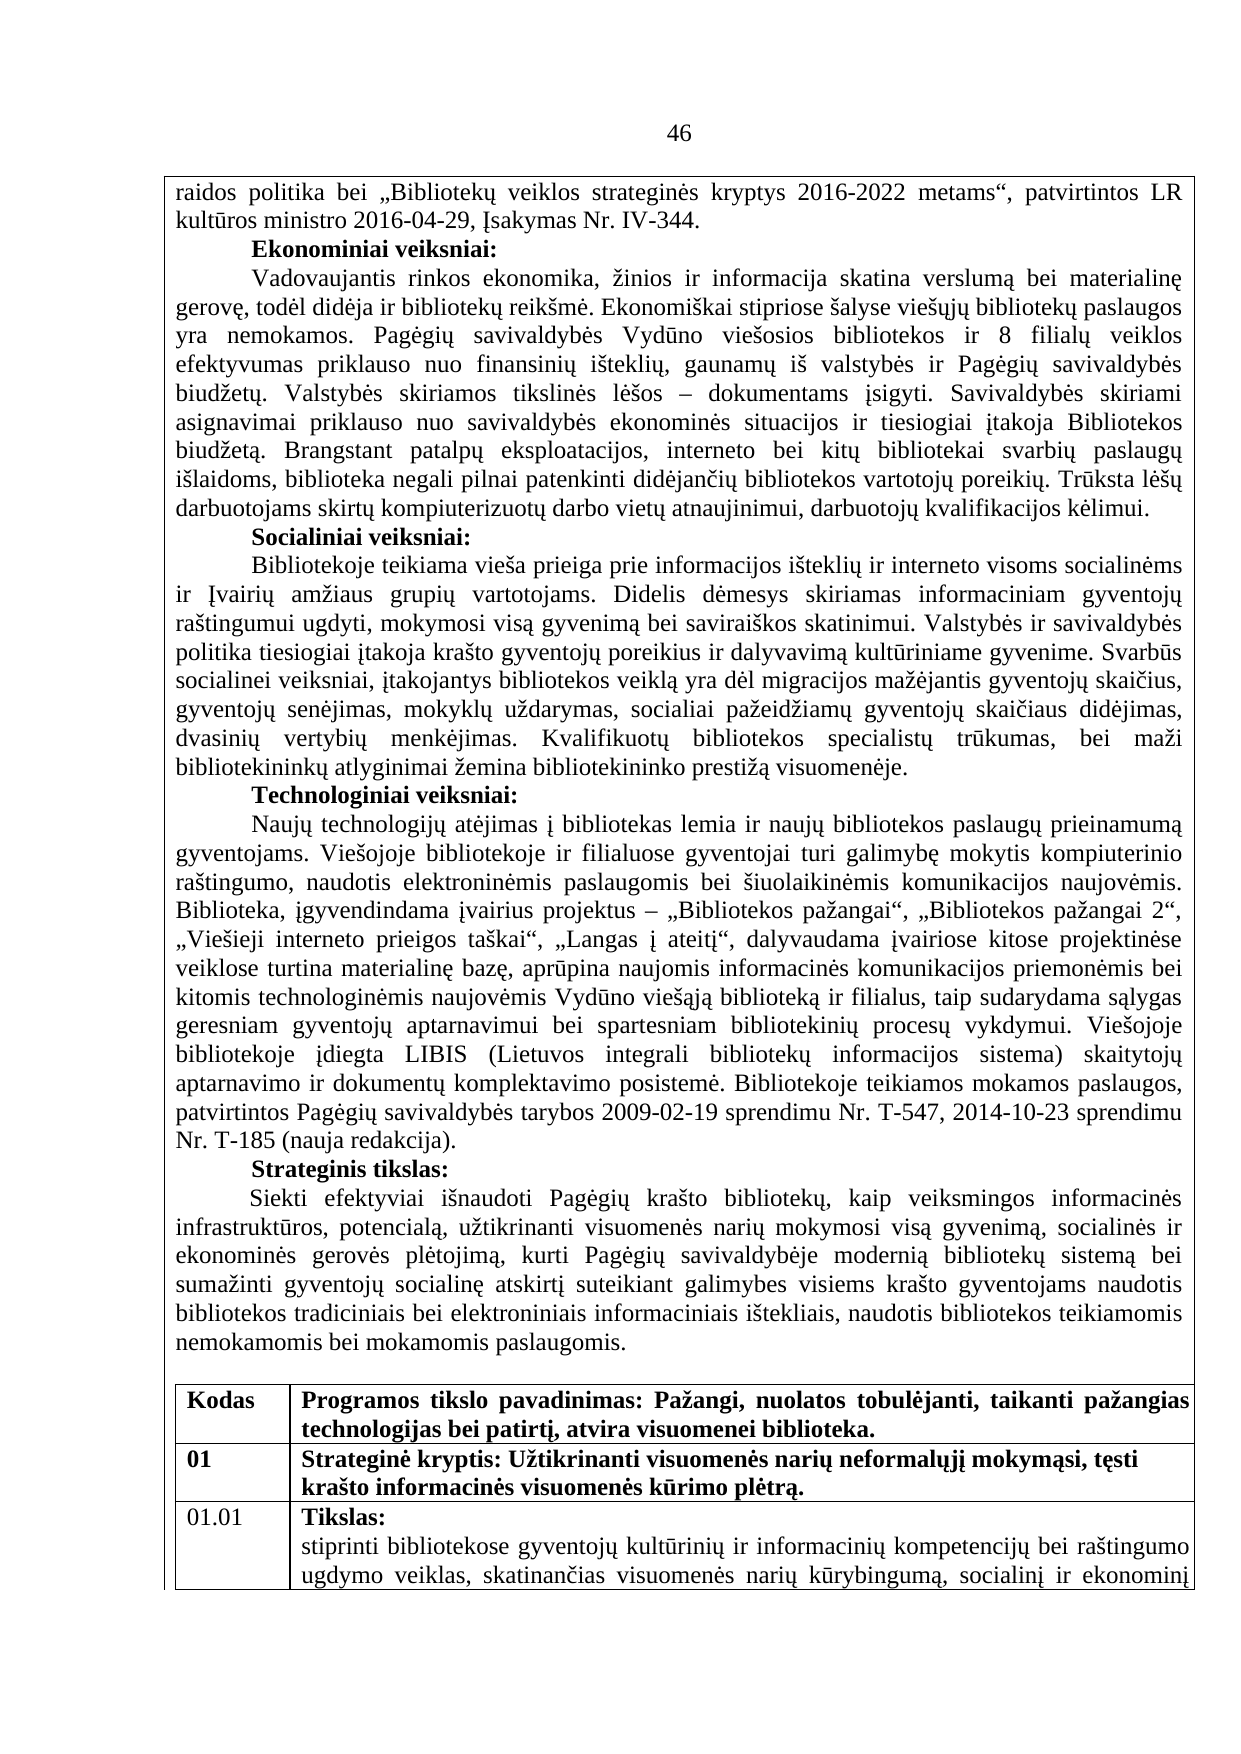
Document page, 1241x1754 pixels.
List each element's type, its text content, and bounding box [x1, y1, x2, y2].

table_header Kultūros plėtotės programos 2 uždavinys - Vykdyti Pagėgių Vydūno viešosios bibliotekos veiklos programą. Vykdytojas - Pagėgių savivaldybės Vydūno viešosios bibliotekos direktorius. Programa įgyvendinama siekiant kryptingai vykdyti Lietuvos Respublikos ir Pagėgių savivaldybės kultūros politiką. Šioje programoje numatytomis priemonėmis numatoma sudaryti sąlygas krašto gyventojams laisvai ir nevaržomai naudotis Viešosios bibliotekos sukauptais informaciniais fondais ir technologinėmis priemonėmis, įgyvendinti skaitymo skatinimo ir mokymosi visą gyvenimą idėjas, mažinant socialinę atskirtį vykdyti krašto informacinės visuomenės plėtrą ir bibliotekų modernizacijos programas, populiarinti savivaldybės kultūrinį išskirtinumą regiono ir šalies gyventojams, skatinti tautinio identiteto išsaugojimą. Informacinio laikmečio iššūkiai (neapsakomai greitai kintančios technologijos, bibliotekoms priskiriamos vis naujos funkcijos, informacinių paslaugų plėtra, naujų duomenų bazių aptarnavimas ir diegimas krašto bibliotekose) suponuoja bibliotekų darbuotojus kelti savo kvalifikaciją, nuolat sekti profesines naujienas ir mokytis diegti bei pritaikyti jas savo darbe. Nepakankamas finansavimas bei žmogiškųjų išteklių stoka sudaro ribotas galimybes dalyvauti ES fonduose pritraukiant investicijas bibliotekų materialinės bazės gerinimui ir naujų informacinių technologijų diegimui bibliotekose, darbuotojų kvalifikacijos kėlimo galimybių nebuvimas – visa tai riboja ir krašto bendruomenės poreikius naudotis bibliotekos teikiamomis paslaugomis. Nepakankamai apmokamas bibliotekos darbuotojų darbas neskatina ir nemotyvuoja jaunų žmonių, turinčių informacijos specialisto kvalifikaciją, pasirinkti bibliotekininko profesiją. Pagėgių savivaldybės Vydūno viešosios bibliotekos programos veiklos. Bibliotekos misija – tenkinti bendruomenės informacinius, kultūrinius ir švietimo poreikius plėtojant paslaugas ir užtikrinant jų prieinamumą. Skatinti asmenybės tobulėjimą, sudaryti sąlygas leisti laisvalaikį, ugdyti asmenybės saviraišką bei mokytis visą gyvenimą. Skatinti aktyvų bendruomenės dalyvavimą žinių visuomenėje. Pagėgių savivaldybės Vydūno viešoji biblioteka ir jos 8 filialai teikia informacines paslaugas vartotojams – įvairaus amžiaus ir įvairių informacinių poreikių turintiems savivaldybės gyventojams. Viešosios bibliotekos ir filialų lankytojai aptarnaujami jaukiose patalpose. Patalpos pritaikytos bibliotekos reikmėms, lankytojus pasitinka, įvairaus amžiaus ir socialinių grupių skaitytojų poreikius bei lūkesčius visiškai išpildanti biblioteka, kurioje įrengtos šiuolaikiškos erdvės, skirtos meno, kraštotyros ir literatūros darbų ekspozicijoms, žaislotekai, knygų ir periodikos fondams ir kt. Visos krašto bibliotekos turi interneto prieigą ir teikia lankytojams plataus spektro paslaugas: nuo informacijos paieškos internete iki naudojimosi įvairiomis duomenų bazėmis, deklaracijų pildymo, e. bankininkystės, savarankiško nuotolinio mokymosi poreikių tenkinimo, laisvalaikio leidimo, popamokinės edukacijos programų vaikams vykdymo. Biblioteka išlieka vienu svarbiausiu krašto kultūros traukos centru, kuriame vyksta aktyvus visuomenės gyvenimas: įvairūs seminarai, konferencijos, dalykiniai susitikimai, renginiai, suburiantys krašto bendruomenę turiningam laisvalaikiui. Savivaldybės viešoji biblioteka kaupia ir saugo savivaldybės gyventojų poreikius tenkinantį universalų dokumentų fondą, kuria bibliotekos informacijos sistemą bei dalyvauja LR vyriausybės, tarptautiniuose, savivaldybės projektuose, susijusiuose su bibliotekos veikla. Pagėgių savivaldybės Vydūno viešoji biblioteka išlieka krašto informacijos ir bibliotekinės kraštotyros centru, kuriam privalu rinkti, apdoroti, kaupti, sisteminti ir skaitmeninti medžiagą krašto istorijos, kultūros, visuomeniniais, bendruomenių gyvenimo, kitais klausimais. Bibliotekos sukauptais fondais, informaciniais resursais gali naudotis vietos gyventojai, krašto svečiai bei visi, besidomintys šios teritorijos istorija, kultūra, asmenybėmis, krašto raida ir pasiekimais. Biblioteka yra vienas daugiausiai lankomų objektų Pagėgių savivaldybėje, kaip kultūros objektas, parodų galerija ar informacijos centras. Siekiant užtikrinti šias bibliotekos veiklas būtina kelti darbuotojų kvalifikaciją, dalyvauti Lietuvos ir užsienio bibliotekų organizuojamuose mokymuose, kvalifikacijos kėlimo kursuose, seminaruose. Bibliotekos programos veiklos skirtos: įgyvendinti skaitymo skatinimo ir mokymosi visą gyvenimą idėjas, mažinant socialinę atskirtį vykdyti krašto informacinės visuomenės plėtrą ir bibliotekų modernizacijos programas, populiarinti savivaldybės kultūrinį išskirtinumą regiono ir šalies gyventojams, skatinti tautinio identiteto išsaugojimą, suburti aukštos kvalifikacijos darbuotojų bendruomenę. Modernios bibliotekos vizija – pajėgiausia kultūros, mokslo, mokymosi visą gyvenimą, ekonominės ir socialinės plėtros skatinimo informacinė infrastruktūra, esmingai prisidedanti prie valstybės pažangos kūrimo. Veiksniai įtakojantys bibliotekos veiklą: Teisiniai veiksniai: Savivaldybės viešajai bibliotekai, pagal LR vietos savivaldos įstatymą, priskiriamos savivaldos riboto savarankiškumo funkcijos. Bibliotekos veiklą reglamentuoja LR vietos savivaldos įstatymas, LR kultūros ministerija, LR Bibliotekų įstatymas, LR vyriausybės nutarimai, Pagėgių savivaldybės tarybos sprendimai, administracijos direktoriaus įsakymai, Pagėgių savivaldybės Vydūno viešosios bibliotekos veiklos nuostatai bei kt. teisės aktai ir norminiai dokumentai. Politiniai veiksniai: Viešųjų bibliotekų veiklos gaires apibrėžia „UNESKO Viešųjų bibliotekų manifestas 1994“. Laisvos prieigos prie informacijos internete principus deklaruoja IFLA (Tarptautinė bibliotekų asociacijų ir institucijų federacija). Politines prielaidas bibliotekos raidai sudaro pagrindiniai valstybės raidos strateginiai dokumentai: Lietuvos kultūros politikos gairės, patvirtintos LR Seimo 2010-06-30, nutarimu Nr. IX-977 „Dėl Lietuvos kultūros politikos kaitos gairių patvirtinimo“, ES gairės, Pagėgių savivaldybės kultūros raidos politika bei „Bibliotekų veiklos strateginės kryptys 2016-2022 metams“, patvirtintos LR kultūros ministro 2016-04-29, Įsakymas Nr. IV-344. Ekonominiai veiksniai: Vadovaujantis rinkos ekonomika, žinios ir informacija skatina verslumą bei materialinę gerovę, todėl didėja ir bibliotekų reikšmė. Ekonomiškai stipriose šalyse viešųjų bibliotekų paslaugos yra nemokamos. Pagėgių savivaldybės Vydūno viešosios bibliotekos ir 8 filialų veiklos efektyvumas priklauso nuo finansinių išteklių, gaunamų iš valstybės ir Pagėgių savivaldybės biudžetų. Valstybės skiriamos tikslinės lėšos – dokumentams įsigyti. Savivaldybės skiriami asignavimai priklauso nuo savivaldybės ekonominės situacijos ir tiesiogiai įtakoja Bibliotekos biudžetą. Brangstant patalpų eksploatacijos, interneto bei kitų bibliotekai svarbių paslaugų išlaidoms, biblioteka negali pilnai patenkinti didėjančių bibliotekos vartotojų poreikių. Trūksta lėšų darbuotojams skirtų kompiuterizuotų darbo vietų atnaujinimui, darbuotojų kvalifikacijos kėlimui. Socialiniai veiksniai: Bibliotekoje teikiama vieša prieiga prie informacijos išteklių ir interneto visoms socialinėms ir Įvairių amžiaus grupių vartotojams. Didelis dėmesys skiriamas informaciniam gyventojų raštingumui ugdyti, mokymosi visą gyvenimą bei saviraiškos skatinimui. Valstybės ir savivaldybės politika tiesiogiai įtakoja krašto gyventojų poreikius ir dalyvavimą kultūriniame gyvenime. Svarbūs socialinei veiksniai, įtakojantys bibliotekos veiklą yra dėl migracijos mažėjantis gyventojų skaičius, gyventojų senėjimas, mokyklų uždarymas, socialiai pažeidžiamų gyventojų skaičiaus didėjimas, dvasinių vertybių menkėjimas. Kvalifikuotų bibliotekos specialistų trūkumas, bei maži bibliotekininkų atlyginimai žemina bibliotekininko prestižą visuomenėje. Technologiniai veiksniai: Naujų technologijų atėjimas į bibliotekas lemia ir naujų bibliotekos paslaugų prieinamumą gyventojams. Viešojoje bibliotekoje ir filialuose gyventojai turi galimybę mokytis kompiuterinio raštingumo, naudotis elektroninėmis paslaugomis bei šiuolaikinėmis komunikacijos naujovėmis. Biblioteka, įgyvendindama įvairius projektus – „Bibliotekos pažangai“, „Bibliotekos pažangai 2“, „Viešieji interneto prieigos taškai“, „Langas į ateitį“, dalyvaudama įvairiose kitose projektinėse veiklose turtina materialinę bazę, aprūpina naujomis informacinės komunikacijos priemonėmis bei kitomis technologinėmis naujovėmis Vydūno viešąją biblioteką ir filialus, taip sudarydama sąlygas geresniam gyventojų aptarnavimui bei spartesniam bibliotekinių procesų vykdymui. Viešojoje bibliotekoje įdiegta LIBIS (Lietuvos integrali bibliotekų informacijos sistema) skaitytojų aptarnavimo ir dokumentų komplektavimo posistemė. Bibliotekoje teikiamos mokamos paslaugos, patvirtintos Pagėgių savivaldybės tarybos 2009-02-19 sprendimu Nr. T-547, 2014-10-23 sprendimu Nr. T-185 (nauja redakcija). Strateginis tikslas: Siekti efektyviai išnaudoti Pagėgių krašto bibliotekų, kaip veiksmingos informacinės infrastruktūros, potencialą, užtikrinanti visuomenės narių mokymosi visą gyvenimą, socialinės ir ekonominės gerovės plėtojimą, kurti Pagėgių savivaldybėje modernią bibliotekų sistemą bei sumažinti gyventojų socialinę atskirtį suteikiant galimybes visiems krašto gyventojams naudotis bibliotekos tradiciniais bei elektroniniais informaciniais ištekliais, naudotis bibliotekos teikiamomis nemokamomis bei mokamomis paslaugomis. Programą įgyvendinančios įstaigos: Pagėgių savivaldybės Vydūno viešoji biblioteka ir 8 filialai. Numatomas programos įgyvendinimo rezultatas Siekiant įgyvendinti žinių ir informacinės visuomenės kūrimo idėją, bus kuriama Pagėgių savivaldybėje moderni bibliotekų sistema, sumažinta gyventojų socialinė, žinių, informacinė atskirtis, suteikta galimybė visiems krašto gyventojams naudotis bibliotekos tradiciniais bei elektroniniais informaciniais ištekliais. Įvairių socialinių sluoksnių krašto gyventojams atsiras galimybė realizuoti darbinės veiklos lūkesčius ir galimybes, įtakos darbo paieškos rezultatus, išmokys gyventojus naudotis e (elektroninio) piliečio galimybėmis – bankininkystės, mokesčių, nuotolinio mokymosi ir kt. e paslaugomis. Visos šios bibliotekos veiklos įgalins vietos bendruomenę turiningai leisti laisvalaikį ir kurti intelektualią ir gyvybingą Pagėgių bendruomenę. Galimi programos finansavimo šaltiniai. Įgyvendinti šiai programai bus panaudota: Valstybės biudžeto lėšos, savivaldybės biudžeto lėšos, nacionalinių programų ir fondų lėšos, lėšos ir turtu (knygomis, leidiniais, e. laikmenomis) gautos pajamos kaip parama (įskaitant 2 proc. fizinių asmenų mokesčio), bibliotekos specialiųjų programų lėšos, fizinių asmenų įnašai, kitos, teisėtu būdu gautos lėšos. 3 programos uždavinys. „Vykdyti Pagėgių savivaldybės M. Jankaus muziejaus veiklos programą“. STRATEGINIS (-IAI) TIKSLAS (-AI) Pagėgių savivaldybės Martyno Jankaus muziejaus 2020 metų veiklos planas prisideda prie Pagėgių savivaldybės 2011 - 2021 metų strateginio plėtros plano I prioriteto „Subalansuotos ir stabilios plėtros regiono vystymas per verslo plėtrą, investicijų skatinimą, infrastruktūros gerinimą ir turizmą“1.4. tikslo – „Tobulinant turizmo valdymą savivaldybėje, formuoti išskirtinį savivaldybės įvaizdį, plėtoti viešąją turizmo infrastruktūrą“ bei prie III prioriteto „Žmogiškųjų išteklių plėtra“ 3.2. tikslo „Kultūros sektoriaus plėtra“ 3.2.1. uždavinio „Gerinti kultūrinių paslaugų kokybę vietos gyventojams“, 3.2.2. uždavinio „Saugoti krašto kultūrines tradicijas ir siekti kultūros sektoriaus socialinio-ekonominio efektyvumo“ priemonių įgyvendinimo. Įstaigos 2020 metų veiklos plano tikslas – Kaupti, saugoti, restauruoti, tyrinėti kultūros, istorijos, gamtos ir technikos paveldo vertybes, suprantamai, patraukliai, pasitelkiant šiuolaikiškas komunikacijos priemones pristatyti jas visuomenei, formuoti žmogaus istorinę, kultūrinę, socialinę patirtį laikantis bendradarbiavimo ir kultūrinio atvirumo principų. 1. Uždavinys – saugoti krašto kultūrines tradicijas ir siekti kultūros sektoriaus socialinio-ekonominio efektyvumo. 2. Užtikrinti inovatyvių, skaitmeninio kultūros paveldo panaudojimo visuomenės reikmėms skirtų, elektroninių paslaugų ir produktų kūrimą muziejuje. 3. Didinti ugdymo prieinamumą ir įvairovę bei užtikrinti ugdymo kokybę muziejuje, atnaujinant mokymui ir mokymuisi visoms amžiaus grupėms tinkamą fizinę ir informacinę edukacinę aplinką. Priemonės, kuriomis pasiekiamas uždavinio įgyvendinimas ir prisidėjimas prie tikslo pasiekimo: 01 priemonė „Vykdyti, plėtoti ir gerinti muziejinę, edukacinę veiklą“. STRATEGINĮ (-IUS) TIKSLĄ (-US) ĮGYVENDINANČIOS PROGRAMOS Įstaigos 2020 metų veiklos planas vykdo Pagėgių savivaldybės strateginio veiklos plano 2020-2022 m. 03 programos „Kultūros, turizmo ir sporto plėtotės programa“ 03uždavinį – „Vykdyti Pagėgių savivaldybės M. Jankaus muziejaus veiklą“. Įstaigos 2020 metų veiklos planas įgyvendina „Kultūros, turizmo ir sporto plėtotės programos“ 03uždavinio – „Vykdyti Pagėgių savivaldybės M. Jankaus muziejaus veiklą“, 1 priemonę „Vykdyti, plėtoti ir gerinti muziejinę, edukacinę veiklą“. Priemonei įgyvendinti numatytos veiklos ir poveiklės: 03.01.01. Veikla - Susieti sukauptas muziejines ir etnokultūrines žinias su gyventojų kultūros bei švietimo poreikiais ir kultūros paslaugų teikimu. Poveiklės: 03.01.01.01. Ieškant papildomų veiklos finansavimo šaltinių, rengti paraiškas LR kultūros ministerijos ir kitiems fondams. 03.01.01.02. Rengiant Mažosios Lietuvos etnokultūrą propaguojančius renginius, bei organizuojant ekspedicijas, vykdyti Mažosios Lietuvos istorijos bei kultūros sklaidą. 03.01.02. Veikla - Suformuoti muziejaus rinkinius, atspindinčius Mažosios Lietuvos etnografinio regiono istoriją ir kultūrą Poveiklės: 03.01.02.01. Stiprinti ryšius su vietos bendruomene, organizuojant ekspedicijas po Pagėgių kraštą; 03.01.01.02. Formuojant solidų Mažosios Lietuvos istoriją ir etnokultūrą atspindintį rinkinį, užmegzti ryšius su kolekcininkais, kraštotyrininkais, lietuviais užsienyje. 03.01.03. Veikla - užtikrinti saugomų muziejinių vertybių apskaitą, apsaugą, restauravimą ir sklaidą per LIMIS sistemą Poveiklės: 03.01.01.03.Vykdyti darbuotojų kvalifikacijos kėlimo programą; 03.01.01.03. Įsigyti foto techniką darbui LIMIS sistemoje su tūriniais eksponatais. 03.01.04. Veikla - vykdyti darbuotojų kvalifikacijos kėlimo programą; Poveiklė: 01.03.04.01. Veikla - kelti darbuotojų kvalifikaciją, dalyvaujant Lietuvos ir užsienio muziejų organizuojamuose seminaruose, mokymuose, kvalifikacijos kėlimo kursuose. Pareigybių skaičius programos uždaviniui įgyvendinti – 5. Pagėgių savivaldybės Martyno Jankaus muziejaus veiklos programoje numatytomis priemonėmis siekiama:  susieti sukauptas muziejines ir etnokultūrines žinias su gyventojų kultūros bei švietimo poreikiais ir kultūros paslaugų teikimu;  suformuoti muziejaus rinkinius atspindinčius Mažosios Lietuvos etnografinio regiono istoriją ir kultūrą;  užtikrinti saugomų muziejinių vertybių apskaitą, apsaugą, restauravimą ir sklaidą per LIMIS sistemą;  vykdyti darbuotojų kvalifikacijos kėlimo programą. VEIKLOS APŽVALGA Pagėgių savivaldybės Martyno Jankaus muziejaus steigėja yra Pagėgių savivaldybės Taryba. Muziejus įsteigtas 2000 m. rugpjūčio 10 d. Tarybos sprendimu Nr. 68 „Dėl M. Jankaus muziejaus įsteigimo ir jo veiklos nuostatų patvirtinimo“. Muziejaus veikla grindžiama Lietuvos Respublikos Konstitucija, Lietuvos Respublikos muziejų įstatymu, Lietuvos Respublikos paveldosaugos įstatymu, Lietuvos Respublikos savivaldos įstatymu, kitais įstatymais ir Lietuvos Respublikos Seimo priimtais nutarimais, Lietuvos Respublikos tarptautinėmis sutartimis, Lietuvos respublikos Vyriausybės nutarimais, Pagėgių savivaldybės Tarybos sprendimais, Pagėgių savivaldybės Mero potvarkiais, Pagėgių savivaldybės administracijos direktoriaus įsakymais ir Pagėgių savivaldybės M. Jankaus muziejaus nuostatais. Pagėgių savivaldybės Martyno Jankaus muziejus įsigyja ir kaupia muziejinę vertę turinčias kultūros vertybes, formuoja muziejaus rinkinius, atspindinčius Mažosios Lietuvos etnografinio regiono istoriją ir kultūrą, saugo ir populiarina Martyno Jankaus atminimą. Muziejus užtikrina sukauptų muziejinių vertybių apskaitą, tinkamas saugojimo sąlygas, jų apsaugą, konservavimą bei restauravimą, tiria ir sistemina sukauptus rinkinius, sudaro sąlygas saugomas vertybes viešai naudoti: rengia parodas ir ekspozicijas, publikuoja tyrinėjimų rezultatus, organizuoja renginius, vykdo muziejines švietimo programas, rengia, leidžia ir platina su krašto istorija susijusius spaudinius bei elektronines laikmenas, įgyvendina kultūrinio bendradarbiavimo projektus, atlieka kitas teisės aktuose numatytas funkcijas. 2019 metais darbui Pagėgių savivaldybės muziejuje patvirtintos penkios pareigybės: direktorius, vyriausias rinkinių saugotojas – 1 etatas, muziejininkas – 1 etatas, rinkinių saugotojas – 1 etatas, valytojas – 0,5 etato, darbininko 0,5 etato. Per 2020 - uosius metus Pagėgių savivaldybės Martyno Jankaus muziejus planuoja sulaukti 12 000 lankytojų. Žinoma, šį skaičių nuo 2 000 lankytojų 2009 – aisiais iki 12 600 2018 -aisiais įtakojo 2012-2014 m. Pagėgių savivaldybės M. Jankaus muziejaus ekspozicijų atnaujinimo ir remonto darbai, kai buvo sukurta ne tik nauja, moderni ekspozicija, bet ir pakeistos pastato lauko durys, langai, apšiltintos sienos, lubos, įrengta moderni pastato grindinio šildymo sistema. Labai svarbu, kad po renovacijos darbų muziejus pagaliau pasitraukė iš taip vadinamųjų „sezoninių“ muziejų tarpo. Muziejui reikšmingi 2016-ieji metai dėl naujo pastato – klėtelės atstatymo, kuriame įkurtas edukacijos centras ir parodų - konferencijų salė. Su šio objekto įveiklinimu išplėstos muziejaus veiklos: įgyvendintos naujos edukacinės programos ir nuolat keičiamos parodos sudarė galimybes pritraukti didesnius turistų srautus. Strateginis Martyno Jankaus muziejaus tikslas: modernus, atviras, patrauklus, užtikrinantis nacionalinio identiteto, dvasinio ir kultūrinio paveldo išsaugojimą ateinančioms kartoms bei aktyviai įsitraukiantis į Europos ir pasaulio kultūrinį gyvenimą, muziejus. Viena iš pagrindinių muziejaus funkcijų – tinkamas lankytojų aptarnavimas, tad ypač didelis dėmesys skiriamas ekskursijų vedimo kokybei: ekskursijų vedimo metodikos laikymasis, detalus krašto istorijos žinojimas, kalbos kultūra, pasakojimo įtaigumas ir patrauklumas. Vis didėjantis lankytojų srautas, puikūs atsiliepimai muziejaus svečių knygose, Lietuvos ir užsienio spaudoje, rodo, kad muziejaus veikla neabejotinai prasminga ir perspektyvi. Dideli dėmesį Pagėgių savivaldybės administracija ir muziejaus darbuotojai skiria jau tradiciniais tapusiems muziejaus organizuojamiems renginiams. 2019 metais Spaudos atgavimo, kalbos ir knygos dienos renginyje dalyvavo virš 300 moksleivių iš Pagėgių savivaldybės bei aplinkinių rajonų ugdymo įstaigų. Norinčiųjų dalyvauti šiame renginyje skaičių jau tenka riboti. Tarptautinei muziejų dienai skirtame reginyje Šviesa naktyje į nakties spektaklius, parodų pristatymus, nakties koncertus kasmet suvažiuoja vis naujų svečių. Nuo 2003 - ųjų organizuojami profesionalių dailininkų plenerai ir jų metu sukurti meno darbai, kasmet papildo unikalų Mažosios Lietuvos paveikslų sodą – galeriją po atviru dangumi. Plenerai jau tapo tarptautiniais, o dailininkai iš Vokietijos, Prancūzijos, Lenkijos, Bulgarijos, Latvijos, Lietuvos palieka galerijoje vis naujus kultūros ženklus, kurių dabar Mažosios Lietuvos paveikslų sode eksponuojama 79 tapybos darbai. Lietuvoje 2019-ieji paskelbti Mokyklų bendruomenių metais, tad 2020-ųjų meno plenero tema bus susieta su minimais metais. Tradicinė, nuo 2004-ųjų metų organizuojama Sueiga pas Martyną Jankų, kasmet į Bitėnus sutraukia ne tik mūsų krašto šviesuolius, bet ir kultūros ir mokslo žiedą iš Vilniaus, Kauno, Klaipėdos ir t.t., o nuolatinis Sueigos dalyvis – kultūrinė Vydūno draugija. Nuo 2014 metų Martyno Jankaus muziejui teko garbė organizuoti dar vieną jau tradiciniu tapusį renginį - Tilžės akto dieną, minimą lapkričio 30 dieną. Pagerbiant Tilžės akto signatarus, Pagėgių krašto bendruomenei parodos „Laiko ženklai“ metu, kasmet pristatomi eksponatai, kuriuos muziejus įsigijo per einamuosius metus. Toks padėkos vakaras rengiamas bendruomenės nariams ir muziejaus bičiuliams, kurie dovanojo Muziejui eksponatus, arba savo asmeninėmis lėšomis padėjo juos įsigyti. Pagėgių savivaldybės Martyno Jankaus muziejus aktyviai dalyvauja projektinėje veikloje. Martyno Jankaus muziejus kasmet parengia ir teikia Kultūros tarybai paraiškas įvairių projektų daliniams finansavimui gauti. Jau penktus metus Pagėgių savivaldybės M. Jankaus muziejus dalyvauja Lietuvos muziejų asociacijos organizuojamame nacionaliniame renginyje „Muziejų kelias“. 2020-ųjų Muziejų kelias „Tėvynės ieškojimas“ keliaus ir per Bitėnus, kur lankytojai turės galimybę prisiliesti prie didingos Nemuno istorijos. Muziejus nuolat bendradarbiauja su mokslininkais ir institucijomis, tyrinėjančiomis Mažosios Lietuvos istoriją, kultūros paveldą: Etnokultūros globos taryba prie LR Seimo, LR Mokslų akademija, MA Vrublevskių biblioteka, Klaipėdos universitetu, Mažosios Lietuvos lietuvininkų bendrija, Vilniaus universitetu, Lietuvos istorijos institutu, kultūrine Vydūno draugija, Mažosios Lietuvos istorijos muziejumi, Šilutės kraštotyros, Jurbarko krašto, Sovetsko kraštotyros muziejumi, Kanados lietuvių archyvu-muziejumi. Lietuvos muziejuose vis dar nepakankamai atsižvelgiama į neįgaliųjų poreikius, tad ir Martyno Jankaus muziejaus teikiamos paslaugos turėtų būti pritaikytos lankytojams, turintiems specialiųjų poreikių. Tikimasi, kad 2020-aisiais, muziejui dalyvaujant tarptautiniame projekte, bus atlikta Muziejaus centrinio pastato laiptų rekonstrukcijai, įrengiant neįgaliųjų pandusą. Šio projekto rėmuose bus sutvarkyta vandentiekio ir nuotėkų, apšvietimo sistema, nauja danga perdengti pasivaikščiojimo takai, įrengta vasaros edukacijų patalpa. Muziejuje dirbančių specialistų kompetencijos planavimas, turimų kompetencijų tobulinimas, naujų gebėjimų ugdymas yra svarbūs muziejaus veiklos kokybei. Siekdamas tapti lanksčiai į išorinės aplinkos pokyčius reaguojančia institucija, muziejus turi turėti personalą, kurio žinios, įgūdžiai ir kompetencijos ir net asmeninės savybės būtų tinkamos sprendžiant uždavinius, diegiant naujoves, prisitaikant prie nuolat kintančių visuomenės keliamų reikalavimų muziejams. Muziejuje dirbantys specialistai turi turėti profesinių žinių ir įgūdžių, nuolat juos tobulinti ir įgyti naujų, būtinų darbui muziejuje, tad 2020-aisiais taip pat bus tobulinami profesiniai įgūdžiai ir keliama kvalifikacija, muziejaus darbuotojai nuolat dalyvaus seminaruose, mokymuose bei konferencijose. Nuo 2014 metų Pagėgių savivaldybės Martyno Jankaus muziejus prisijungė prie Lietuvos integralios muziejų informacinės sistemos (LIMIS), šios sistemos pagalba galima kurti bendrą nacionalinį kultūros paveldo skaitmeninį turinį, perkeliant į skaitmeninę formą informaciją apie unikalius ir vertingus kultūros paveldo objektus, meno ir literatūros kūrinius, informaciją apie svarbiausius istorijos ir visuomenės reiškinius, kaupti, saugoti šią informaciją ir pristatyti ją visuomenei elektroninėje erdvėje. Taigi visa informacija apie vertingus eksponatus kurie nepatenka į nuolatines ekspozicijas tampa prieinama visuomenei. Vėliau muziejus turi galimybę visą suskaitmenintą turinį paviešinti ir nacionaliniame kultūros paveldo portale „Epaveldas“ ir tarptautinėse internetinėse sistemose VEPIS ir Europiana. Šios nepaprastai sunkios ir atsakingos veiklos organizavimui būtina galinga kompiuterinė įranga, kurios poreikis šiuo metu neginčytinas, nes dabar naudojama įranga darbui su LIMIS neatitinka reikalavimų. 2020-ųjų įstaigos biudžete taip pat turi būti numatytos lėšos specialios kompiuterinės įrangos įsigijimui. Muziejus, pristatydamas unikalias Pagėgių krašto lankytinas vietas ir propaguodamas Mažosios Lietuvos istoriją ir etnokultūrą, kartu su Pagėgių krašto turizmo informacijos centru, planuoja dalyvauti naujo turistinio leidinio apie Pagėgių kraštą leidyboje ir parengti tekstus apie žymiausias Mažosios Lietuvos asmenybes, susijusiais su Pagėgių kraštu. 2020 metais bus įgyvendinti ne tik planuoti renginiai ir daug kitų, kurie bus organizuojami metų eigoje arba pasiūlyti kitų institucijų. Šiuolaikinio muziejaus veikla neretai peržengia įprastinės muziejininkystės rėmus ir tampa patrauklia kultūros įstaiga, kuriai nesvetima įvairiapusė kultūrinė ir edukacinės veikla. Įvairūs renginiai, koncertai, dailininkų plenerai, edukacinės stovyklos skatina visuomenės domėjimąsi muziejumi ne tik kaip atminties išsaugojimo objektu, bet ir kaip patrauklia lankytina erdve, kurioje galima įdomiai, linksmai ir turiningai praleisti laisvalaikį. Tai ir yra Pagėgių savivaldybės Martyno Jankaus muziejaus darbuotojų vienas iš svarbiausių uždavinių. 03 programos 03 Uždavinio įgyvendinimo rezultatai 4 uždavinys. „Plėtoti turizmo paslaugas“, siekiant patrauklaus Pagėgių krašto, kaip turizmo traukos vietovės konkurencingumo didinimo, krašto įvaizdžio gerinimo, jo reprezentavimo bei kokybiškų rekreacijos paslaugų skatinimo“. Vykdant numatytą uždavinį siekiama prisidėti prie šios programos tikslo: „Kryptingai vykdyti valstybės ir savivaldybės kultūros ir muziejininkystės politiką, turizmą bei jo plėtrą, palaikyti gyventojų sportinį aktyvumą“. Todėl 4 uždavinio įgyvendinimo tikslas - „Skatinti Pagėgių krašto turizmo infrastruktūros ir paslaugų plėtrą, krašto reprezentavimą, vietinių ir užsienio turistų srautų didėjimą, prisidedant prie krašto ekonomikos gerėjimo“. Programos uždaviniui įgyvendinti savivaldybės administracijos direktoriaus įsakymu suformuota atrankos komisija organizuoja programų, kurioms bus skirtas finansavimas atranką. Uždavinio priemonės: 01.04.01. Teikti kokybiškas paslaugas turistams ir TIC lankytojams, viešinti ir populiarinti Pagėgių kraštą leidiniuose, virtualioje erdvėje, įvairiuose renginiuose, vykdyti projektinę veiklą. Numatomos priemonės veiklos: 01.04.01.01.Turizmo informacijos apie Pagėgių savivaldybę rinkimas, kaupimas, nemokamas teikimas; 01.04.01.02.Turizmo viešinimo, lokalių ir tarptautinių populiarinimo kampanijų ir renginių vykdymas; 01.04.01.03. Pagėgių savivaldybės kaip turizmo regiono įvaizdžio gerinimas, reklamavimas; 01.04.01.04.Turistinių, informacinių ir istorinių leidinių leidimas, platinimas; 01.04.01.05. Dalyvavimas formuojant lokalias ir tarptautines turizmo informacines sistemas, dalyvavimas turizmo parodose; 01.04.01.06. Nemokamos informacijos teikimas turistams, krašto svečiams apie lankytinas vietas Pagėgių savivaldybėje ir Lietuvoje; 01.04.01.07. Vietos gidų, edukacinių programų ir kitų rekreacinių paslaugų teikimas; 01.04.01.08. Bendradarbiavimas su vietos turizmo paslaugų teikėjais; 01.04.01.09. Projektinės veiklos vykdymas turizmo informacijos apie Pagėgių savivaldybę rinkimas, kaupimas, nemokamas teikimas; Uždavinio įgyvendinimo rezultatai Sukurtos darbo vietos, suteiktos kokybiškesnės turizmo paslaugos, užtikrinta turizmo paslaugų įvairovė ir informacijos sklaida. Suteiktos ekskursijų vedimo, edukacinių programų ir kelionių organizavimo paslaugos, taip pat plėtojama vandens turizmo ir rekreacinių paslaugų įvairovė. Stiprinamas bendradarbiavimas su turizmo agentūromis, siekiant pritraukti didesnius turistų srautus. Vykdomos marketingo priemonės, gerinamas Pagėgių krašto turizmo įvaizdis. Dalyvavimas parodose, kultūriniuose krašto renginiuose ir svetingos aplinkos vietos gyventojams ir svečiams formavimas. Prisidėjimas prie bendro Pagėgių krašto ekonomikos kilimo. Pareigybių skaičius programos uždaviniui įgyvendinti – 1. 03 Programos 04 uždavinio įgyvendinimo rezultatai 05 uždavinys – „Ugdyti sveiką ir aktyvią visuomenę“, siekiant „Sudaryti sąlygas ugdyti sveiką ir fiziškai aktyvią Pagėgių savivaldybės visuomenę". Uždavinio įgyvendinimo tikslas prisideda prie šios programos tikslo - „kryptingai vykdyti valstybės ir savivaldybės kultūros ir muziejininkystės politiką, turizmą bei jo plėtrą, palaikyti gyventojų sportinį aktyvumą“. Programos uždaviniui įgyvendinti savivaldybės administracijos direktoriaus įsakymu suformuota atrankos komisija organizuoja programų, kurioms bus skirtas finansavimas atranką. 05 Uždavinio 01priemonė – organizuoti ir vykdyti Pagėgių savivaldybės gyventojų sportinį užimtumą. Uždaviniui įgyvendinti numatytos veiklos: 05.01.01. Organizuoti ir dalyvauti visuomeniniuose sporto renginiuose (sporto šventėse, varžybose); 05..01.02. Formuoti teigiamą savivaldybės gyventojų požiūrį į sporto bei sveikatingumo renginius; 05.01.03. Organizuoti visuomeninį savarankišką mankštinimąsi bei kompleksinį dalyvavimą sportinėje veikloje; 05.01.04. Rengti programas, skirtas savivaldybės kūno kultūros ir sporto plėtrai; 05.01.05. Sukurti kompleksinio sportinio aktyvumo ir sveikatinimo programos įgyvendinimui būtinas sąlygas; 05.01.06. Organizuoti sportines varžybas, sveikatą stiprinančius renginius, tradicinius turnyrus, skatinti juose dalyvauti savivaldybės įvairaus amžiaus gyventojus; 05.01.07. Teikti savivaldybės gyventojams informaciją spaudoje apie vykstančius kūno kultūros ir sporto renginius. 05 Uždavinio įgyvendinimo rezultatai [165, 177, 1194, 1589]
table_cell 01.01 [176, 1502, 289, 1588]
table_cell Tikslas: stiprinti bibliotekose gyventojų kultūrinių ir informacinių kompetencijų bei raštingumo ugdymo veiklas, skatinančias visuomenės narių kūrybingumą, socialinį ir ekonominį [291, 1502, 1194, 1588]
table_cell 01 [176, 1444, 289, 1501]
table_cell Strateginė kryptis: Užtikrinanti visuomenės narių neformalųjį mokymąsi, tęsti krašto informacinės visuomenės kūrimo plėtrą. [291, 1444, 1194, 1501]
table_header Programos tikslo pavadinimas: Pažangi, nuolatos tobulėjanti, taikanti pažangias technologijas bei patirtį, atvira visuomenei biblioteka. [291, 1385, 1194, 1443]
table_header Kodas [176, 1385, 289, 1443]
